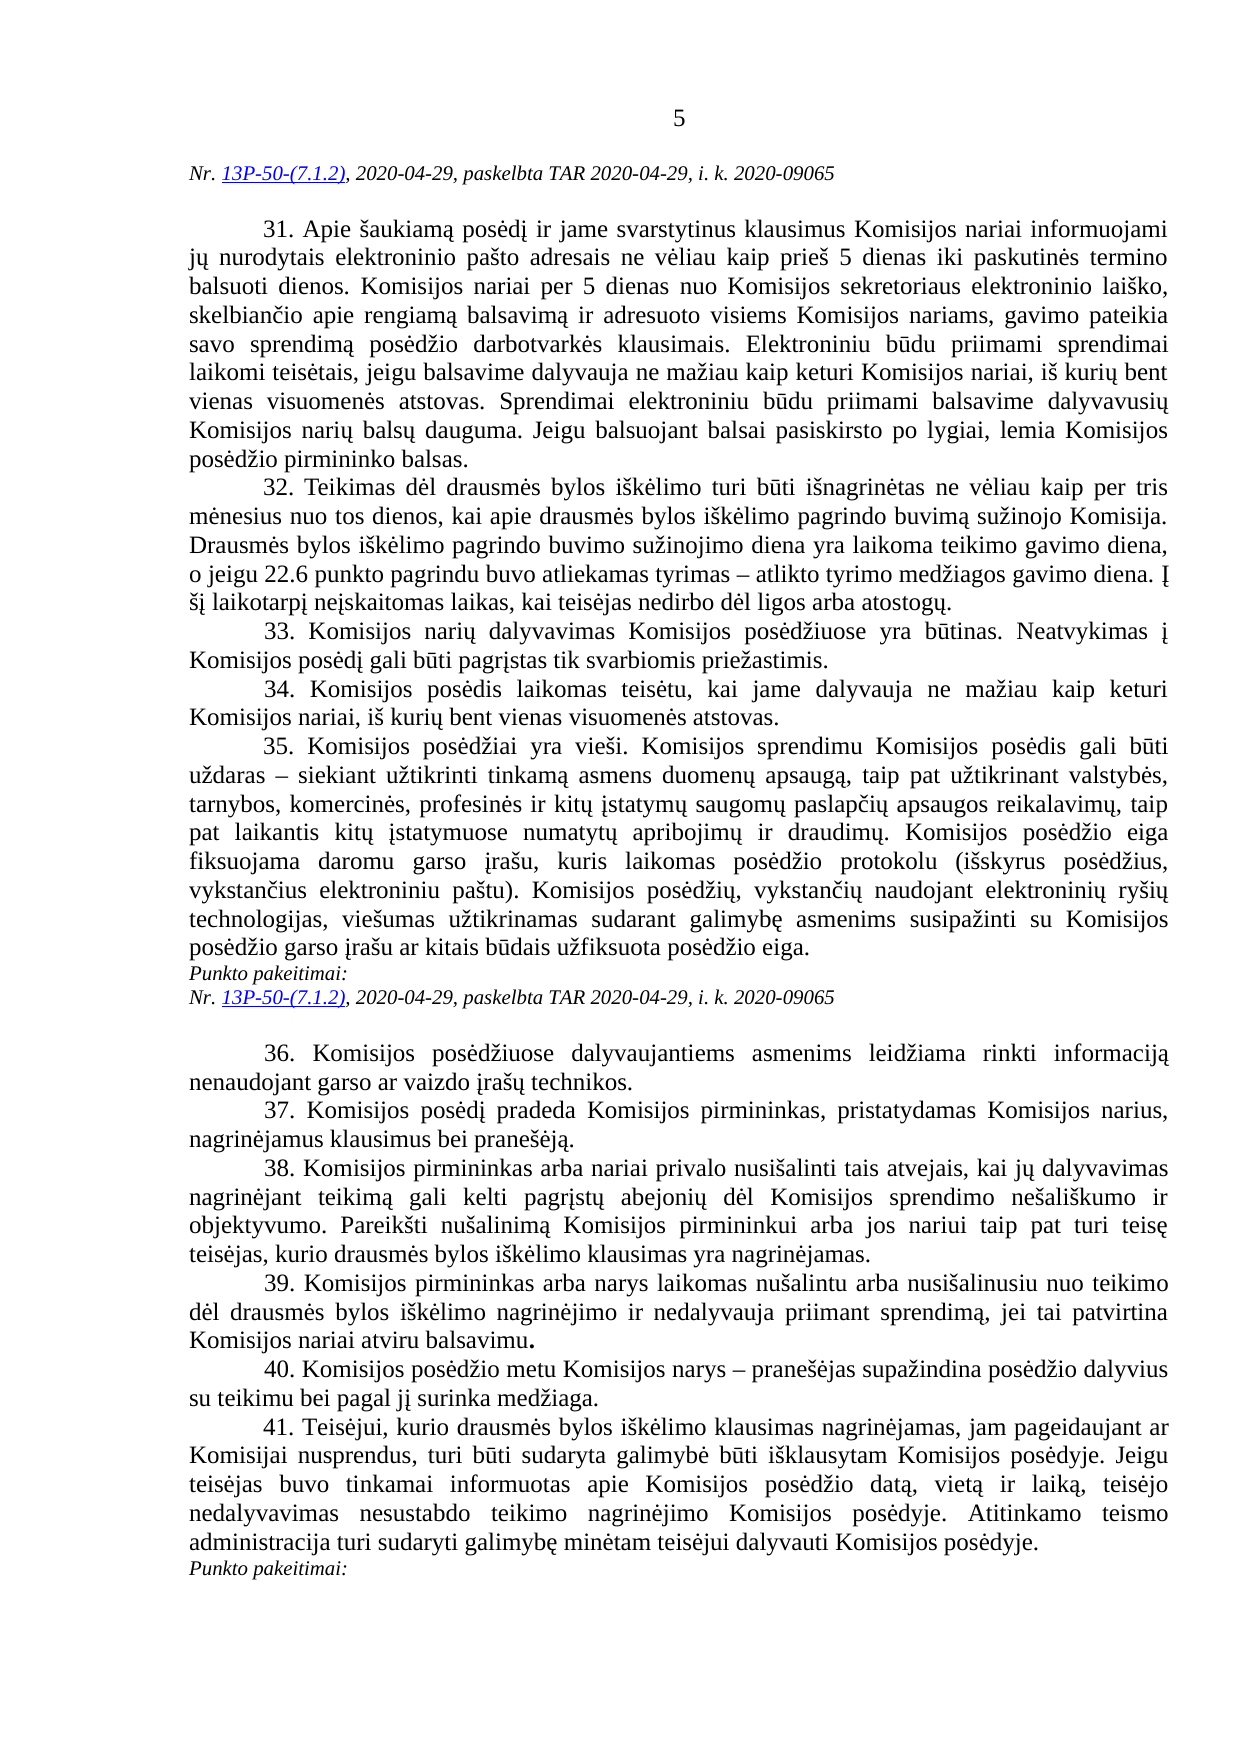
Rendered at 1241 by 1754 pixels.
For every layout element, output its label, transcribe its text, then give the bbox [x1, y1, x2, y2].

text 35. Komisijos posėdžiai yra vieši. Komisijos sprendimu Komisijos posėdis gali būti uždaras – siekiant užtikrinti tinkamą asmens duomenų apsaugą, taip pat užtikrinant valstybės, tarnybos, komercinės, profesinės ir kitų įstatymų saugomų paslapčių apsaugos reikalavimų, taip pat laikantis kitų įstatymuose numatytų apribojimų ir draudimų. Komisijos posėdžio eiga fiksuojama daromu garso įrašu, kuris laikomas posėdžio protokolu (išskyrus posėdžius, vykstančius elektroniniu paštu). Komisijos posėdžių, vykstančių naudojant elektroninių ryšių technologijas, viešumas užtikrinamas sudarant galimybę asmenims susipažinti su Komisijos posėdžio garso įrašu ar kitais būdais užfiksuota posėdžio eiga. [189, 731, 1169, 961]
text Punkto pakeitimai: [189, 961, 1169, 985]
text 34. Komisijos posėdis laikomas teisėtu, kai jame dalyvauja ne mažiau kaip keturi Komisijos nariai, iš kurių bent vienas visuomenės atstovas. [189, 674, 1169, 731]
text 33. Komisijos narių dalyvavimas Komisijos posėdžiuose yra būtinas. Neatvykimas į Komisijos posėdį gali būti pagrįstas tik svarbiomis priežastimis. [189, 616, 1169, 674]
text 41. Teisėjui, kurio drausmės bylos iškėlimo klausimas nagrinėjamas, jam pageidaujant ar Komisijai nusprendus, turi būti sudaryta galimybė būti išklausytam Komisijos posėdyje. Jeigu teisėjas buvo tinkamai informuotas apie Komisijos posėdžio datą, vietą ir laiką, teisėjo nedalyvavimas nesustabdo teikimo nagrinėjimo Komisijos posėdyje. Atitinkamo teismo administracija turi sudaryti galimybę minėtam teisėjui dalyvauti Komisijos posėdyje. [189, 1412, 1169, 1556]
text 32. Teikimas dėl drausmės bylos iškėlimo turi būti išnagrinėtas ne vėliau kaip per tris mėnesius nuo tos dienos, kai apie drausmės bylos iškėlimo pagrindo buvimą sužinojo Komisija. Drausmės bylos iškėlimo pagrindo buvimo sužinojimo diena yra laikoma teikimo gavimo diena, o jeigu 22.6 punkto pagrindu buvo atliekamas tyrimas – atlikto tyrimo medžiagos gavimo diena. Į šį laikotarpį neįskaitomas laikas, kai teisėjas nedirbo dėl ligos arba atostogų. [189, 472, 1169, 616]
text 39. Komisijos pirmininkas arba narys laikomas nušalintu arba nusišalinusiu nuo teikimo dėl drausmės bylos iškėlimo nagrinėjimo ir nedalyvauja priimant sprendimą, jei tai patvirtina Komisijos nariai atviru balsavimu. [189, 1268, 1169, 1354]
text 31. Apie šaukiamą posėdį ir jame svarstytinus klausimus Komisijos nariai informuojami jų nurodytais elektroninio pašto adresais ne vėliau kaip prieš 5 dienas iki paskutinės termino balsuoti dienos. Komisijos nariai per 5 dienas nuo Komisijos sekretoriaus elektroninio laiško, skelbiančio apie rengiamą balsavimą ir adresuoto visiems Komisijos nariams, gavimo pateikia savo sprendimą posėdžio darbotvarkės klausimais. Elektroniniu būdu priimami sprendimai laikomi teisėtais, jeigu balsavime dalyvauja ne mažiau kaip keturi Komisijos nariai, iš kurių bent vienas visuomenės atstovas. Sprendimai elektroniniu būdu priimami balsavime dalyvavusių Komisijos narių balsų dauguma. Jeigu balsuojant balsai pasiskirsto po lygiai, lemia Komisijos posėdžio pirmininko balsas. [189, 214, 1169, 472]
text Nr. 13P-50-(7.1.2), 2020-04-29, paskelbta TAR 2020-04-29, i. k. 2020-09065 [189, 161, 1169, 185]
text 40. Komisijos posėdžio metu Komisijos narys – pranešėjas supažindina posėdžio dalyvius su teikimu bei pagal jį surinka medžiaga. [189, 1354, 1169, 1412]
text 36. Komisijos posėdžiuose dalyvaujantiems asmenims leidžiama rinkti informaciją nenaudojant garso ar vaizdo įrašų technikos. [189, 1038, 1169, 1096]
text 37. Komisijos posėdį pradeda Komisijos pirmininkas, pristatydamas Komisijos narius, nagrinėjamus klausimus bei pranešėją. [189, 1096, 1169, 1153]
text Punkto pakeitimai: [189, 1556, 1169, 1580]
text Nr. 13P-50-(7.1.2), 2020-04-29, paskelbta TAR 2020-04-29, i. k. 2020-09065 [189, 985, 1169, 1009]
text 38. Komisijos pirmininkas arba nariai privalo nusišalinti tais atvejais, kai jų dalyvavimas nagrinėjant teikimą gali kelti pagrįstų abejonių dėl Komisijos sprendimo nešališkumo ir objektyvumo. Pareikšti nušalinimą Komisijos pirmininkui arba jos nariui taip pat turi teisę teisėjas, kurio drausmės bylos iškėlimo klausimas yra nagrinėjamas. [189, 1153, 1169, 1268]
